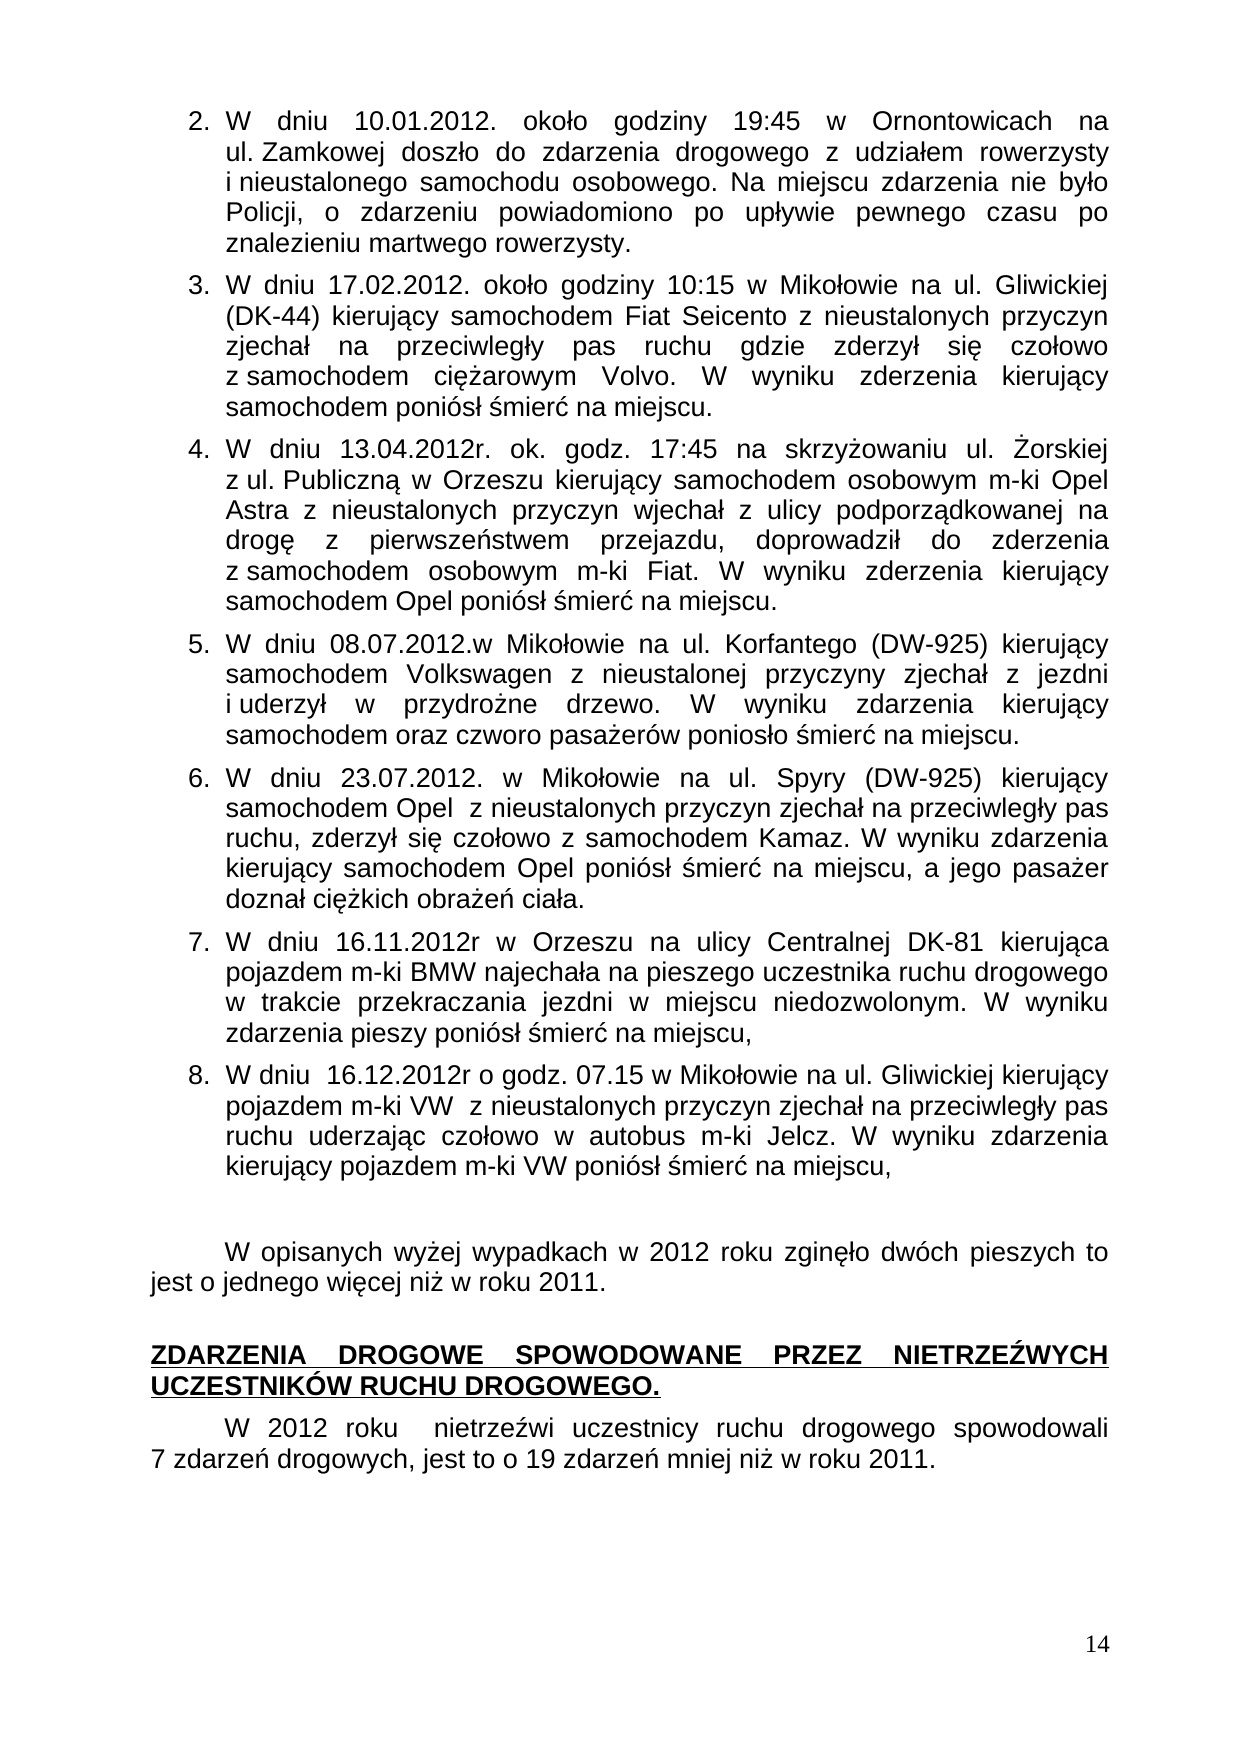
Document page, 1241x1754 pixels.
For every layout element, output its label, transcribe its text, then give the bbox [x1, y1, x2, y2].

list W dniu 08.07.2012.w Mikołowie na ul. Korfantego (DW-925) kierujący samochodem Volkswagen z nieustalonej przyczyny zjechał z jezdni i uderzył w przydrożne drzewo. W wyniku zdarzenia kierujący samochodem oraz czworo pasażerów poniosło śmierć na miejscu. [188, 629, 1109, 750]
text UCZESTNIKÓW RUCHU DROGOWEGO. [150, 1368, 1109, 1401]
text W 2012 roku nietrzeźwi uczestnicy ruchu drogowego spowodowali 7 zdarzeń drogowych, jest to o 19 zdarzeń mniej niż w roku 2011. [150, 1413, 1109, 1474]
text ZDARZENIA DROGOWE SPOWODOWANE PRZEZ NIETRZEŹWYCH [150, 1340, 1109, 1367]
list W dniu 16.12.2012r o godz. 07.15 w Mikołowie na ul. Gliwickiej kierujący pojazdem m-ki VW z nieustalonych przyczyn zjechał na przeciwległy pas ruchu uderzając czołowo w autobus m-ki Jelcz. W wyniku zdarzenia kierujący pojazdem m-ki VW poniósł śmierć na miejscu, [188, 1060, 1109, 1182]
text W opisanych wyżej wypadkach w 2012 roku zginęło dwóch pieszych to jest o jednego więcej niż w roku 2011. [150, 1237, 1109, 1297]
list W dniu 17.02.2012. około godziny 10:15 w Mikołowie na ul. Gliwickiej (DK-44) kierujący samochodem Fiat Seicento z nieustalonych przyczyn zjechał na przeciwległy pas ruchu gdzie zderzył się czołowo z samochodem ciężarowym Volvo. W wyniku zderzenia kierujący samochodem poniósł śmierć na miejscu. [188, 270, 1109, 422]
list W dniu 23.07.2012. w Mikołowie na ul. Spyry (DW-925) kierujący samochodem Opel z nieustalonych przyczyn zjechał na przeciwległy pas ruchu, zderzył się czołowo z samochodem Kamaz. W wyniku zdarzenia kierujący samochodem Opel poniósł śmierć na miejscu, a jego pasażer doznał ciężkich obrażeń ciała. [188, 762, 1109, 914]
list W dniu 13.04.2012r. ok. godz. 17:45 na skrzyżowaniu ul. Żorskiej z ul. Publiczną w Orzeszu kierujący samochodem osobowym m-ki Opel Astra z nieustalonych przyczyn wjechał z ulicy podporządkowanej na drogę z pierwszeństwem przejazdu, doprowadził do zderzenia z samochodem osobowym m-ki Fiat. W wyniku zderzenia kierujący samochodem Opel poniósł śmierć na miejscu. [188, 434, 1109, 616]
list W dniu 16.11.2012r w Orzeszu na ulicy Centralnej DK-81 kierująca pojazdem m-ki BMW najechała na pieszego uczestnika ruchu drogowego w trakcie przekraczania jezdni w miejscu niedozwolonym. W wyniku zdarzenia pieszy poniósł śmierć na miejscu, [188, 927, 1109, 1048]
list W dniu 10.01.2012. około godziny 19:45 w Ornontowicach na ul. Zamkowej doszło do zdarzenia drogowego z udziałem rowerzysty i nieustalonego samochodu osobowego. Na miejscu zdarzenia nie było Policji, o zdarzeniu powiadomiono po upływie pewnego czasu po znalezieniu martwego rowerzysty. [188, 106, 1109, 258]
